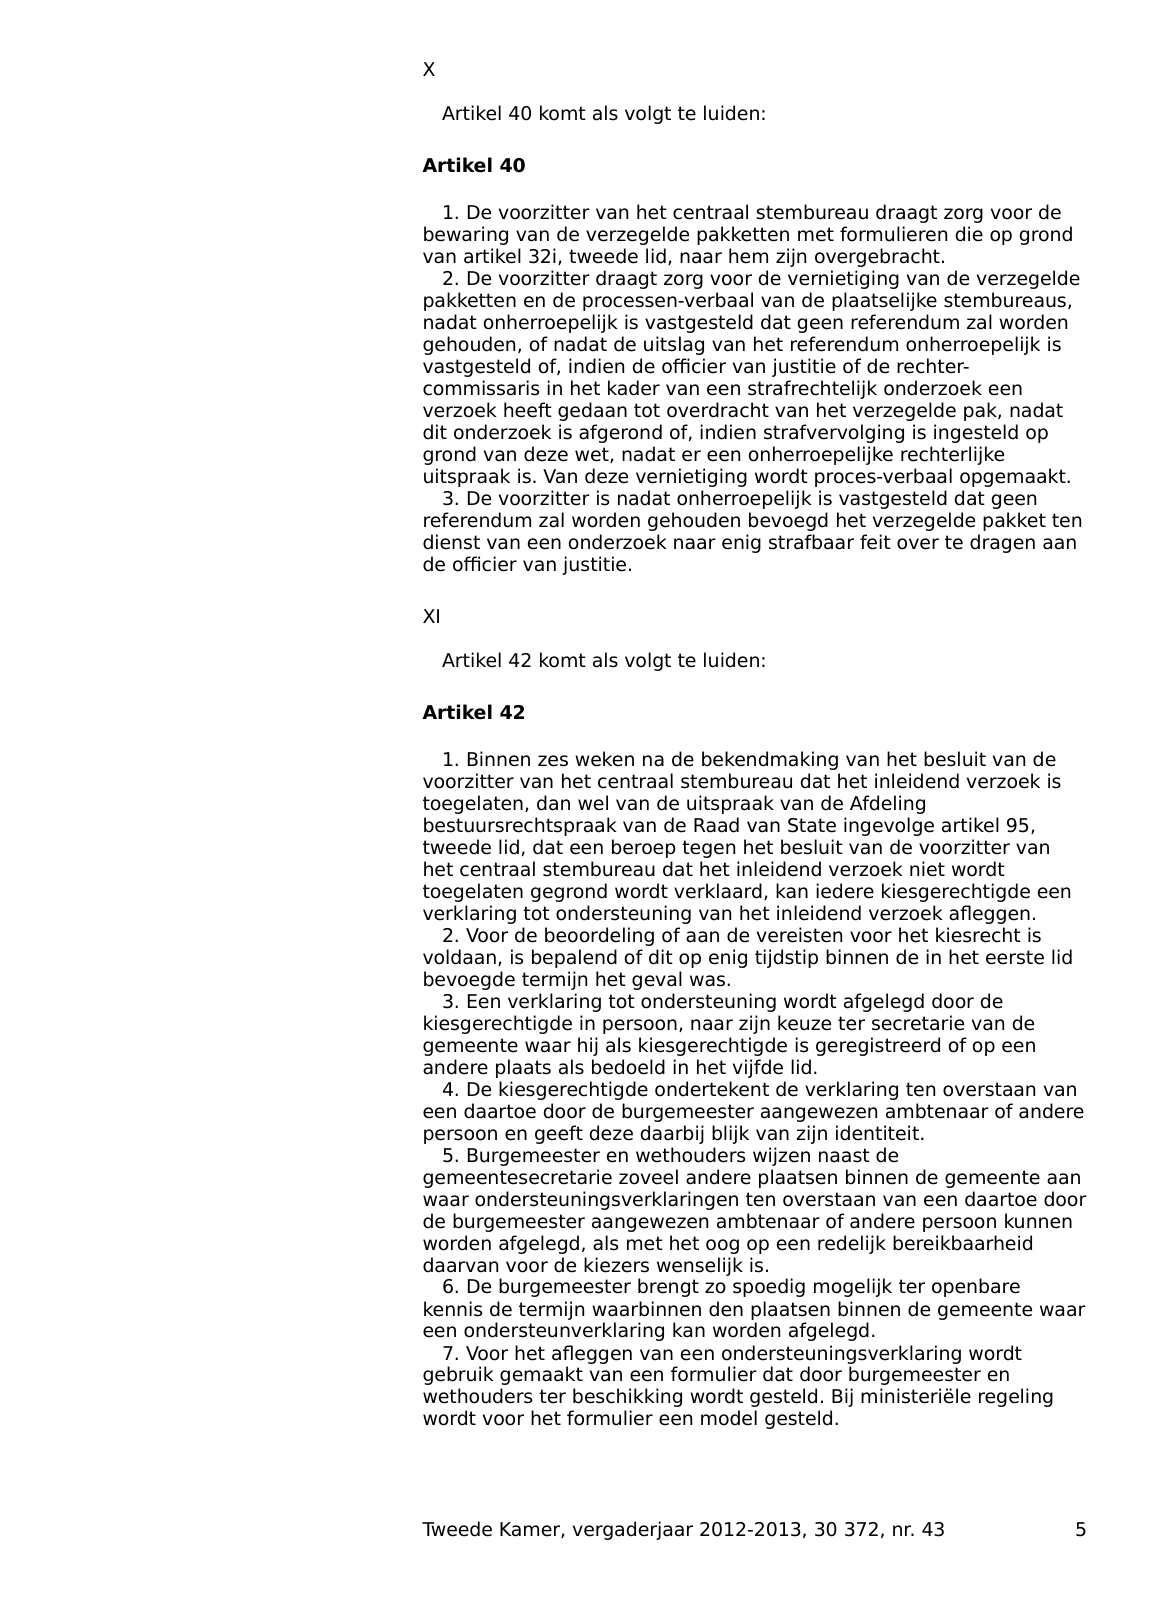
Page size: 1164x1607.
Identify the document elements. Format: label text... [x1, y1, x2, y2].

text 1. De voorzitter van het centraal stembureau draagt zorg voor de bewaring van de verzegelde pakketten met formulieren die op grond van artikel 32i, tweede lid, naar hem zijn overgebracht. [422, 202, 1087, 268]
subtitle Artikel 42 [422, 702, 1087, 724]
text 2. De voorzitter draagt zorg voor de vernietiging van de verzegelde pakketten en de processen-verbaal van de plaatselijke stembureaus, nadat onherroepelijk is vastgesteld dat geen referendum zal worden gehouden, of nadat de uitslag van het referendum onherroepelijk is vastgesteld of, indien de officier van justitie of de rechter-commissaris in het kader van een strafrechtelijk onderzoek een verzoek heeft gedaan tot overdracht van het verzegelde pak, nadat dit onderzoek is afgerond of, indien strafvervolging is ingesteld op grond van deze wet, nadat er een onherroepelijke rechterlijke uitspraak is. Van deze vernietiging wordt proces-verbaal opgemaakt. [422, 268, 1087, 488]
text 5. Burgemeester en wethouders wijzen naast de gemeentesecretarie zoveel andere plaatsen binnen de gemeente aan waar ondersteuningsverklaringen ten overstaan van een daartoe door de burgemeester aangewezen ambtenaar of andere persoon kunnen worden afgelegd, als met het oog op een redelijk bereikbaarheid daarvan voor de kiezers wenselijk is. [422, 1144, 1087, 1276]
subtitle XI [422, 606, 1087, 628]
text 1. Binnen zes weken na de bekendmaking van het besluit van de voorzitter van het centraal stembureau dat het inleidend verzoek is toegelaten, dan wel van de uitspraak van de Afdeling bestuursrechtspraak van de Raad van State ingevolge artikel 95, tweede lid, dat een beroep tegen het besluit van de voorzitter van het centraal stembureau dat het inleidend verzoek niet wordt toegelaten gegrond wordt verklaard, kan iedere kiesgerechtigde een verklaring tot ondersteuning van het inleidend verzoek afleggen. [422, 749, 1087, 925]
subtitle X [422, 59, 1087, 81]
text Artikel 42 komt als volgt te luiden: [422, 650, 1087, 672]
text 2. Voor de beoordeling of aan de vereisten voor het kiesrecht is voldaan, is bepalend of dit op enig tijdstip binnen de in het eerste lid bevoegde termijn het geval was. [422, 925, 1087, 991]
text 7. Voor het afleggen van een ondersteuningsverklaring wordt gebruik gemaakt van een formulier dat door burgemeester en wethouders ter beschikking wordt gesteld. Bij ministeriële regeling wordt voor het formulier een model gesteld. [422, 1342, 1087, 1430]
text Artikel 40 komt als volgt te luiden: [422, 103, 1087, 125]
text 4. De kiesgerechtigde ondertekent de verklaring ten overstaan van een daartoe door de burgemeester aangewezen ambtenaar of andere persoon en geeft deze daarbij blijk van zijn identiteit. [422, 1079, 1087, 1144]
text 3. Een verklaring tot ondersteuning wordt afgelegd door de kiesgerechtigde in persoon, naar zijn keuze ter secretarie van de gemeente waar hij als kiesgerechtigde is geregistreerd of op een andere plaats als bedoeld in het vijfde lid. [422, 991, 1087, 1079]
text 6. De burgemeester brengt zo spoedig mogelijk ter openbare kennis de termijn waarbinnen den plaatsen binnen de gemeente waar een ondersteunverklaring kan worden afgelegd. [422, 1276, 1087, 1342]
text 3. De voorzitter is nadat onherroepelijk is vastgesteld dat geen referendum zal worden gehouden bevoegd het verzegelde pakket ten dienst van een onderzoek naar enig strafbaar feit over te dragen aan de officier van justitie. [422, 488, 1087, 576]
subtitle Artikel 40 [422, 155, 1087, 177]
